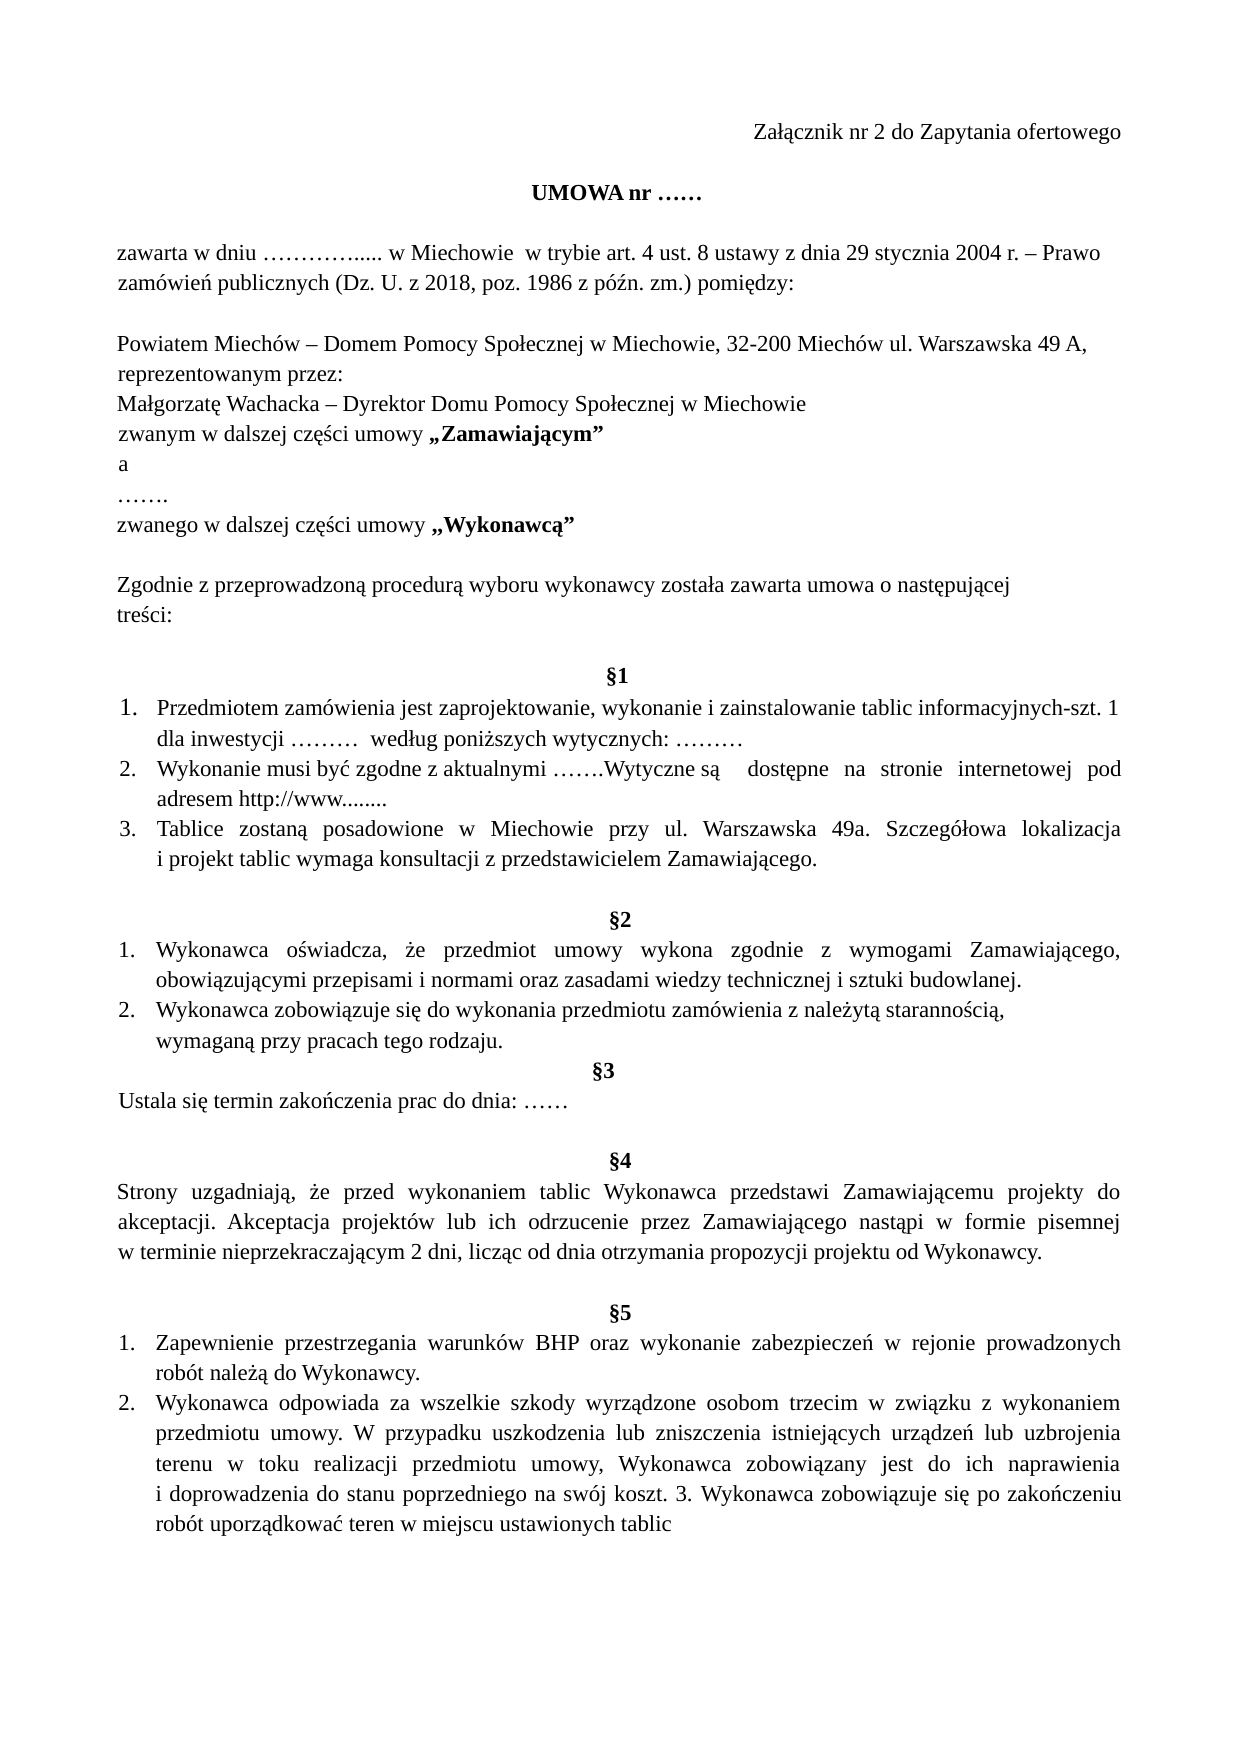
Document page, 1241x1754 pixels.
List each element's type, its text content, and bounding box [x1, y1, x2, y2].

text Zgodnie z przeprowadzoną procedurą wyboru wykonawcy została zawarta umowa o następującej treści: [117, 571, 1067, 628]
list Zapewnienie przestrzegania warunków BHP oraz wykonanie zabezpieczeń w rejonie prowadzonych robót należą do Wykonawcy. [118, 1329, 1122, 1385]
list Wykonawca zobowiązuje się do wykonania przedmiotu zamówienia z należytą starannością, [118, 997, 1122, 1023]
text zwanym w dalszej części umowy „Zamawiającym” [118, 420, 1122, 447]
subtitle §2 [118, 906, 1122, 932]
text §3 [117, 1057, 746, 1083]
list Przedmiotem zamówienia jest zaprojektowanie, wykonanie i zainstalowanie tablic informacyjnych-szt. 1 dla inwestycji ……… według poniższych wytycznych: ……… [119, 692, 1122, 751]
subtitle §5 [118, 1299, 1122, 1325]
text Małgorzatę Wachacka – Dyrektor Domu Pomocy Społecznej w Miechowie [117, 390, 1122, 416]
subtitle Załącznik nr 2 do Zapytania ofertowego [118, 118, 1121, 144]
text Ustala się termin zakończenia prac do dnia: …… [118, 1087, 746, 1113]
text wymaganą przy pracach tego rodzaju. [156, 1027, 1122, 1053]
subtitle §4 [118, 1148, 1122, 1174]
text zawarta w dniu …………..... w Miechowie w trybie art. 4 ust. 8 ustawy z dnia 29 stycznia 2004 r. – Prawo zamówień publicznych (Dz. U. z 2018, poz. 1986 z późn. zm.) pomiędzy: [117, 239, 1122, 296]
subtitle UMOWA nr …… [118, 178, 1121, 205]
list Tablice zostaną posadowione w Miechowie przy ul. Warszawska 49a. Szczegółowa lokalizacja i projekt tablic wymaga konsultacji z przedstawicielem Zamawiającego. [119, 815, 1122, 872]
subtitle §1 [118, 662, 1122, 688]
list Wykonawca odpowiada za wszelkie szkody wyrządzone osobom trzecim w związku z wykonaniem przedmiotu umowy. W przypadku uszkodzenia lub zniszczenia istniejących urządzeń lub uzbrojenia terenu w toku realizacji przedmiotu umowy, Wykonawca zobowiązany jest do ich naprawienia i doprowadzenia do stanu poprzedniego na swój koszt. 3. Wykonawca zobowiązuje się po zakończeniu robót uporządkować teren w miejscu ustawionych tablic [118, 1389, 1122, 1536]
text zwanego w dalszej części umowy ,,Wykonawcą” [117, 511, 1122, 537]
text Powiatem Miechów – Domem Pomocy Społecznej w Miechowie, 32-200 Miechów ul. Warszawska 49 A, reprezentowanym przez: [117, 329, 1122, 386]
text a [118, 450, 1122, 477]
list Wykonawca oświadcza, że przedmiot umowy wykona zgodnie z wymogami Zamawiającego, obowiązującymi przepisami i normami oraz zasadami wiedzy technicznej i sztuki budowlanej. [118, 936, 1122, 993]
text Strony uzgadniają, że przed wykonaniem tablic Wykonawca przedstawi Zamawiającemu projekty do akceptacji. Akceptacja projektów lub ich odrzucenie przez Zamawiającego nastąpi w formie pisemnej w terminie nieprzekraczającym 2 dni, licząc od dnia otrzymania propozycji projektu od Wykonawcy. [117, 1178, 1122, 1264]
list Wykonanie musi być zgodne z aktualnymi …….Wytyczne są dostępne na stronie internetowej pod adresem http://www........ [119, 755, 1122, 811]
text ……. [117, 481, 1122, 507]
